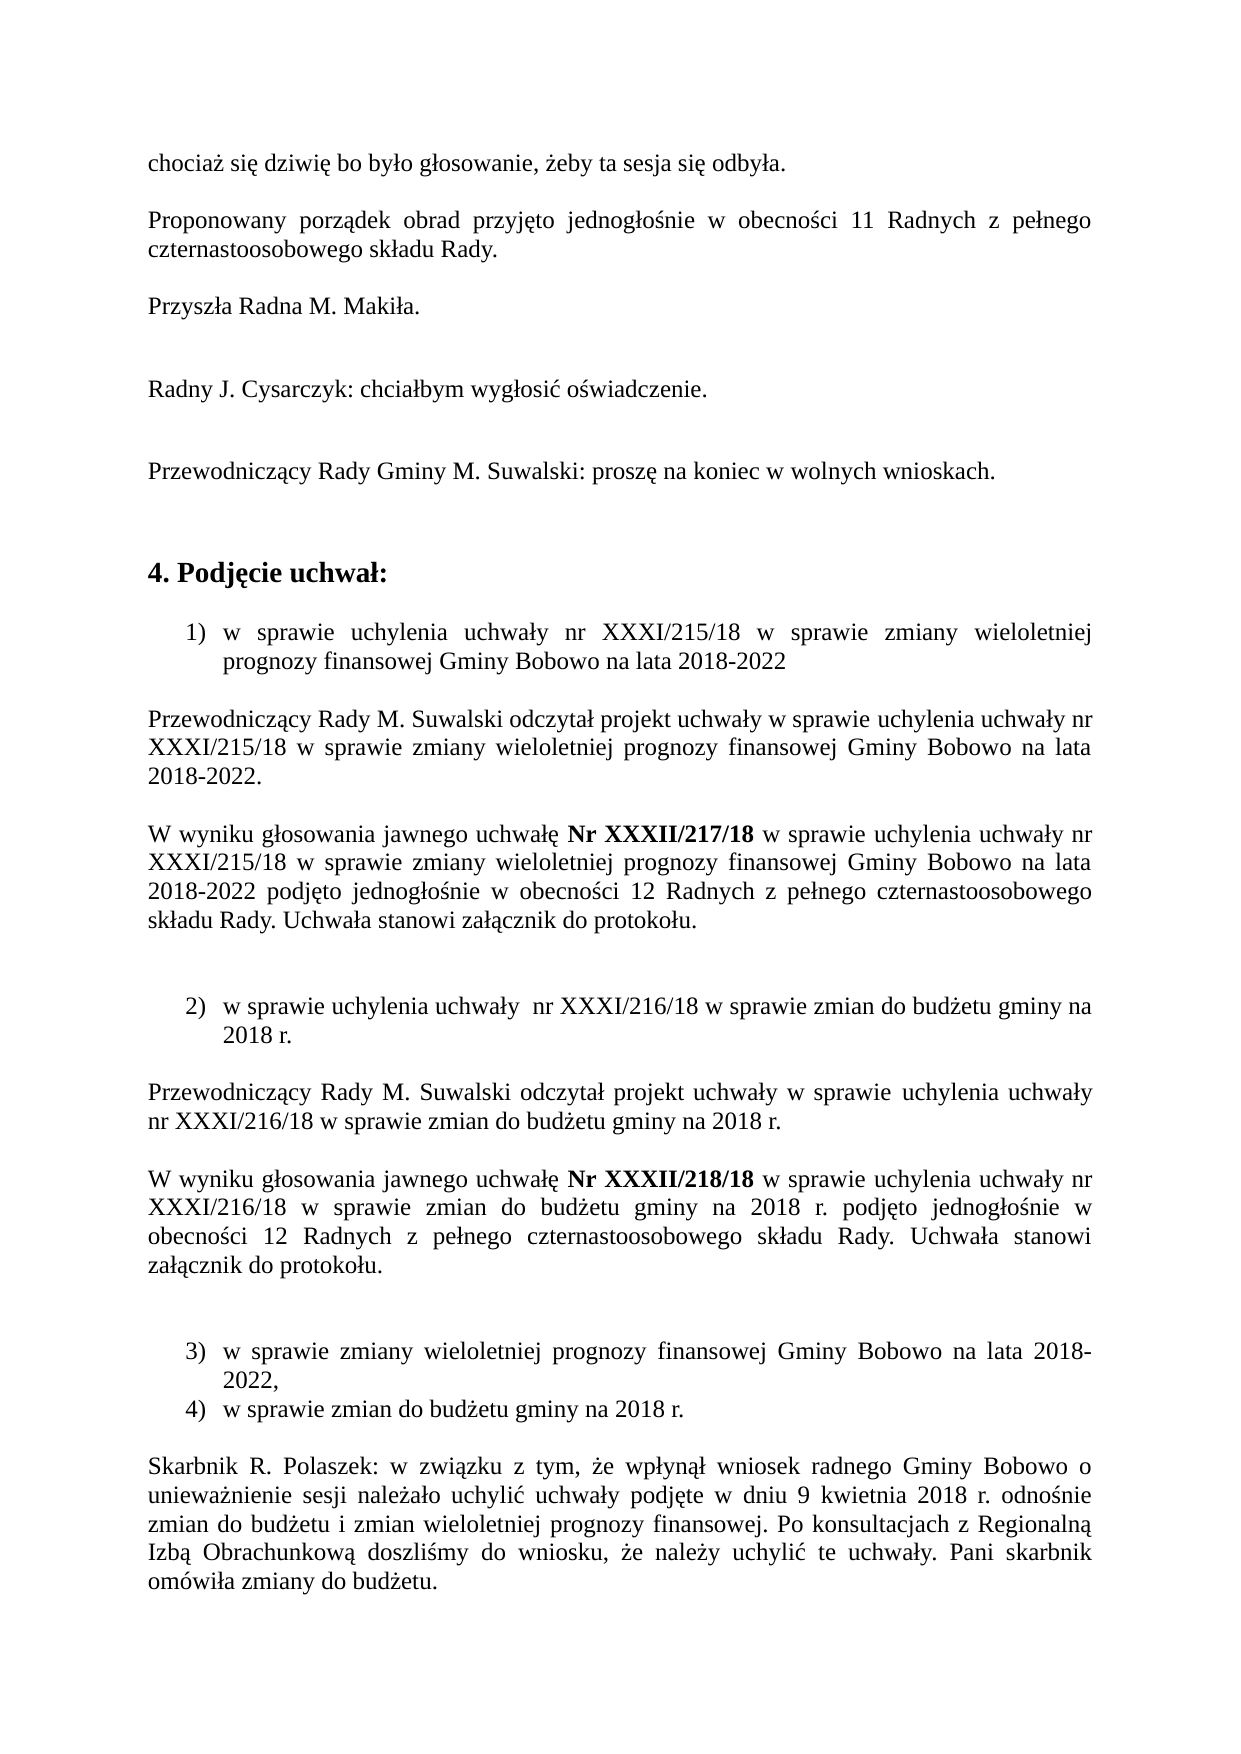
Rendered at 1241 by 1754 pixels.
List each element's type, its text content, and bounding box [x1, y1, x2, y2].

text Radny J. Cysarczyk: chciałbym wygłosić oświadczenie. [148, 374, 1093, 403]
text Przewodniczący Rady M. Suwalski odczytał projekt uchwały w sprawie uchylenia uchwały nr XXXI/216/18 w sprawie zmian do budżetu gminy na 2018 r. [148, 1077, 1093, 1135]
list w sprawie uchylenia uchwały nr XXXI/215/18 w sprawie zmiany wieloletniej prognozy finansowej Gminy Bobowo na lata 2018-2022 [185, 617, 1093, 675]
text Przewodniczący Rady Gminy M. Suwalski: proszę na koniec w wolnych wnioskach. [148, 456, 1093, 485]
list w sprawie uchylenia uchwały nr XXXI/216/18 w sprawie zmian do budżetu gminy na 2018 r. [185, 991, 1093, 1049]
list w sprawie zmian do budżetu gminy na 2018 r. [185, 1394, 1093, 1422]
list w sprawie zmiany wieloletniej prognozy finansowej Gminy Bobowo na lata 2018-2022, [185, 1336, 1093, 1394]
text Proponowany porządek obrad przyjęto jednogłośnie w obecności 11 Radnych z pełnego czternastoosobowego składu Rady. [148, 205, 1093, 263]
text Skarbnik R. Polaszek: w związku z tym, że wpłynął wniosek radnego Gminy Bobowo o unieważnienie sesji należało uchylić uchwały podjęte w dniu 9 kwietnia 2018 r. odnośnie zmian do budżetu i zmian wieloletniej prognozy finansowej. Po konsultacjach z Regionalną Izbą Obrachunkową doszliśmy do wniosku, że należy uchylić te uchwały. Pani skarbnik omówiła zmiany do budżetu. [148, 1451, 1093, 1595]
text W wyniku głosowania jawnego uchwałę Nr XXXII/217/18 w sprawie uchylenia uchwały nr XXXI/215/18 w sprawie zmiany wieloletniej prognozy finansowej Gminy Bobowo na lata 2018-2022 podjęto jednogłośnie w obecności 12 Radnych z pełnego czternastoosobowego składu Rady. Uchwała stanowi załącznik do protokołu. [148, 819, 1093, 934]
text W wyniku głosowania jawnego uchwałę Nr XXXII/218/18 w sprawie uchylenia uchwały nr XXXI/216/18 w sprawie zmian do budżetu gminy na 2018 r. podjęto jednogłośnie w obecności 12 Radnych z pełnego czternastoosobowego składu Rady. Uchwała stanowi załącznik do protokołu. [148, 1164, 1093, 1279]
text Przewodniczący Rady M. Suwalski odczytał projekt uchwały w sprawie uchylenia uchwały nr XXXI/215/18 w sprawie zmiany wieloletniej prognozy finansowej Gminy Bobowo na lata 2018-2022. [148, 704, 1093, 790]
text chociaż się dziwię bo było głosowanie, żeby ta sesja się odbyła. [148, 148, 1093, 176]
text Przyszła Radna M. Makiła. [148, 291, 1093, 320]
text 4. Podjęcie uchwał: [148, 555, 1093, 589]
